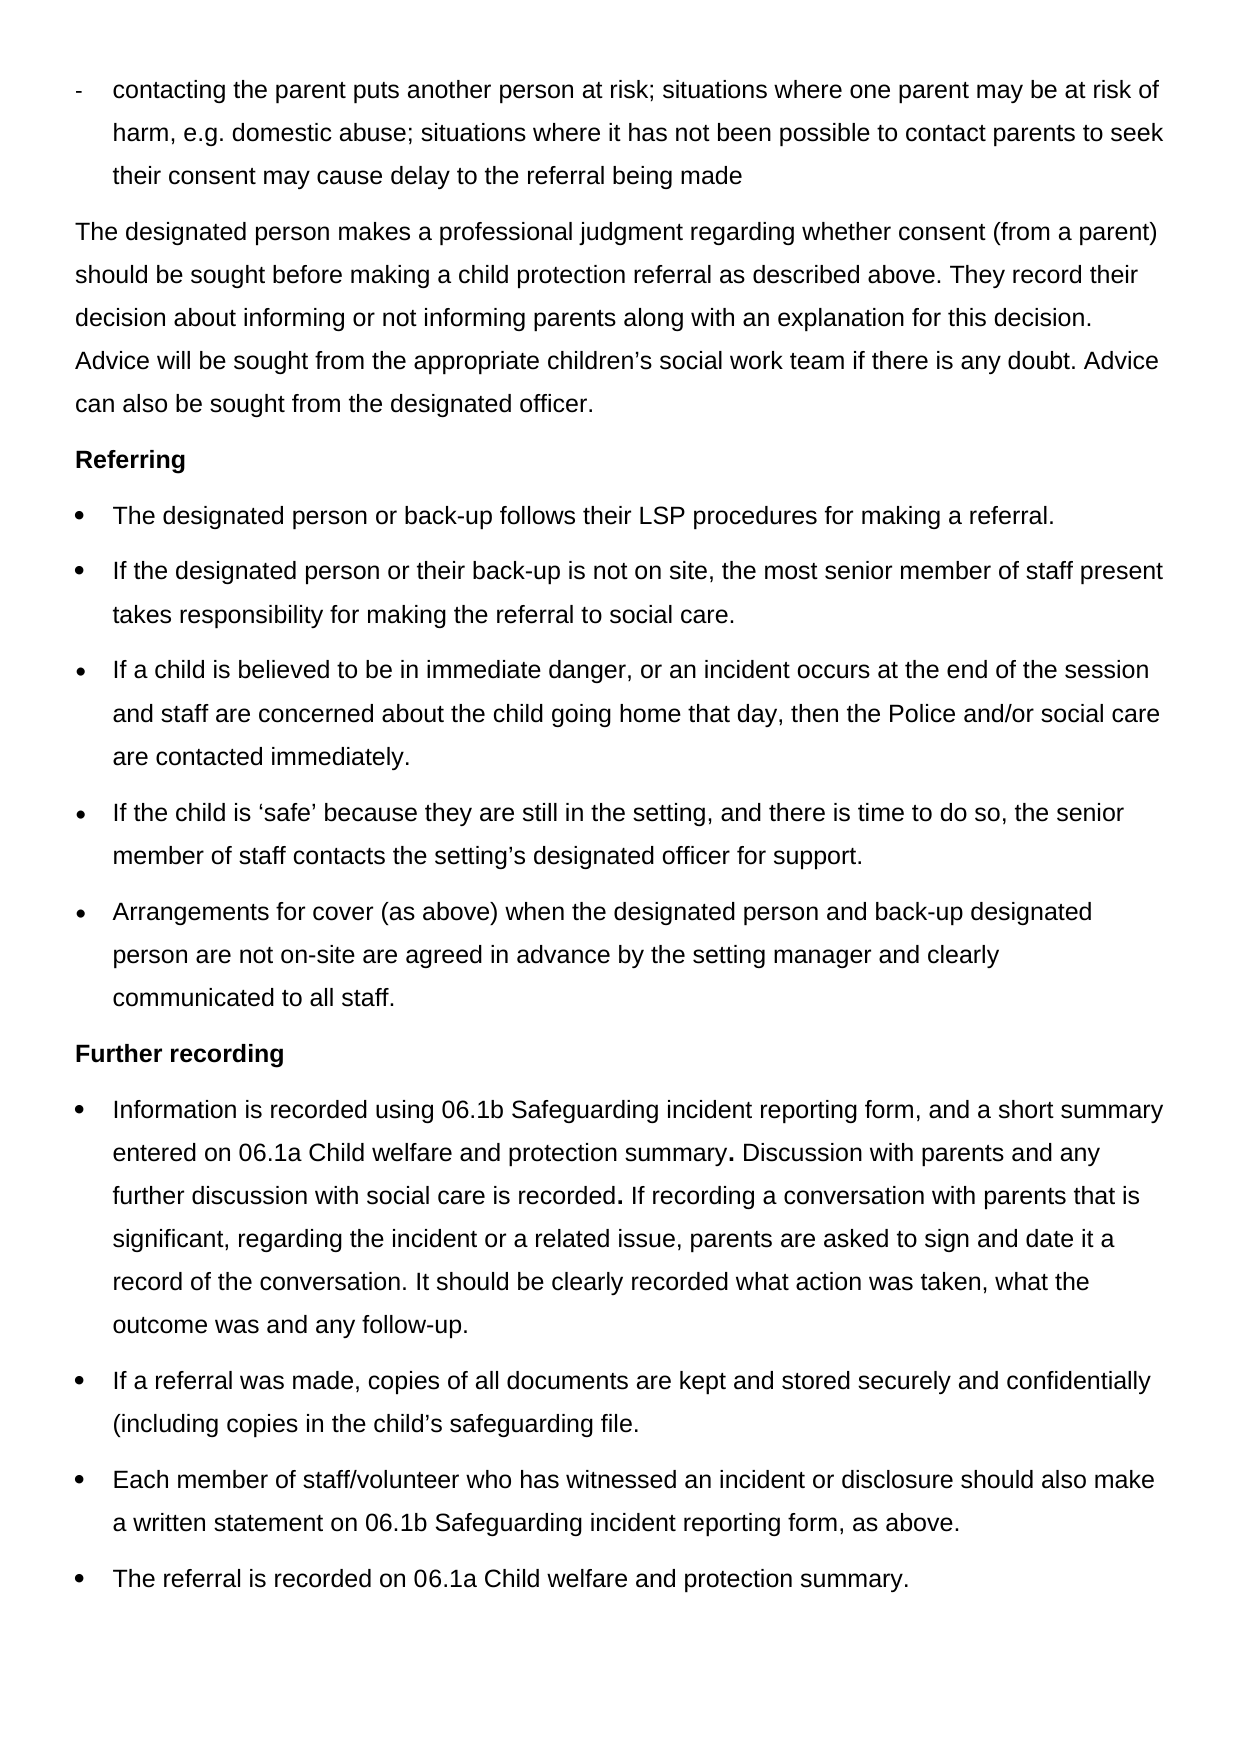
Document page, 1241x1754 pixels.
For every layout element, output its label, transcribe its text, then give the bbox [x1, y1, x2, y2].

list If the child is ‘safe’ because they are still in the setting, and there is time to do so, the senior member of staff contacts the setting’s designated officer for support. [75, 797, 1165, 870]
text The designated person makes a professional judgment regarding whether consent (from a parent) should be sought before making a child protection referral as described above. They record their decision about informing or not informing parents along with an explanation for this decision. Advice will be sought from the appropriate children’s social work team if there is any doubt. Advice can also be sought from the designated officer. [75, 217, 1165, 418]
list Arrangements for cover (as above) when the designated person and back-up designated person are not on-site are agreed in advance by the setting manager and clearly communicated to all staff. [75, 897, 1165, 1012]
list Each member of staff/volunteer who has witnessed an incident or disclosure should also make a written statement on 06.1b Safeguarding incident reporting form, as above. [75, 1465, 1165, 1537]
list If a referral was made, copies of all documents are kept and stored securely and confidentially (including copies in the child’s safeguarding file. [75, 1366, 1165, 1438]
list contacting the parent puts another person at risk; situations where one parent may be at risk of harm, e.g. domestic abuse; situations where it has not been possible to contact parents to seek their consent may cause delay to the referral being made [75, 75, 1165, 190]
list The designated person or back-up follows their LSP procedures for making a referral. [75, 501, 1165, 529]
list Information is recorded using 06.1b Safeguarding incident reporting form, and a short summary entered on 06.1a Child welfare and protection summary. Discussion with parents and any further discussion with social care is recorded. If recording a conversation with parents that is significant, regarding the incident or a related issue, parents are asked to sign and date it a record of the conversation. It should be clearly recorded what action was taken, what the outcome was and any follow-up. [75, 1094, 1165, 1339]
text Referring [75, 445, 1165, 474]
list The referral is recorded on 06.1a Child welfare and protection summary. [75, 1564, 1165, 1592]
text Further recording [75, 1039, 1165, 1068]
list If the designated person or their back-up is not on site, the most senior member of staff present takes responsibility for making the referral to social care. [75, 556, 1165, 628]
list If a child is believed to be in immediate danger, or an incident occurs at the end of the session and staff are concerned about the child going home that day, then the Police and/or social care are contacted immediately. [75, 655, 1165, 771]
